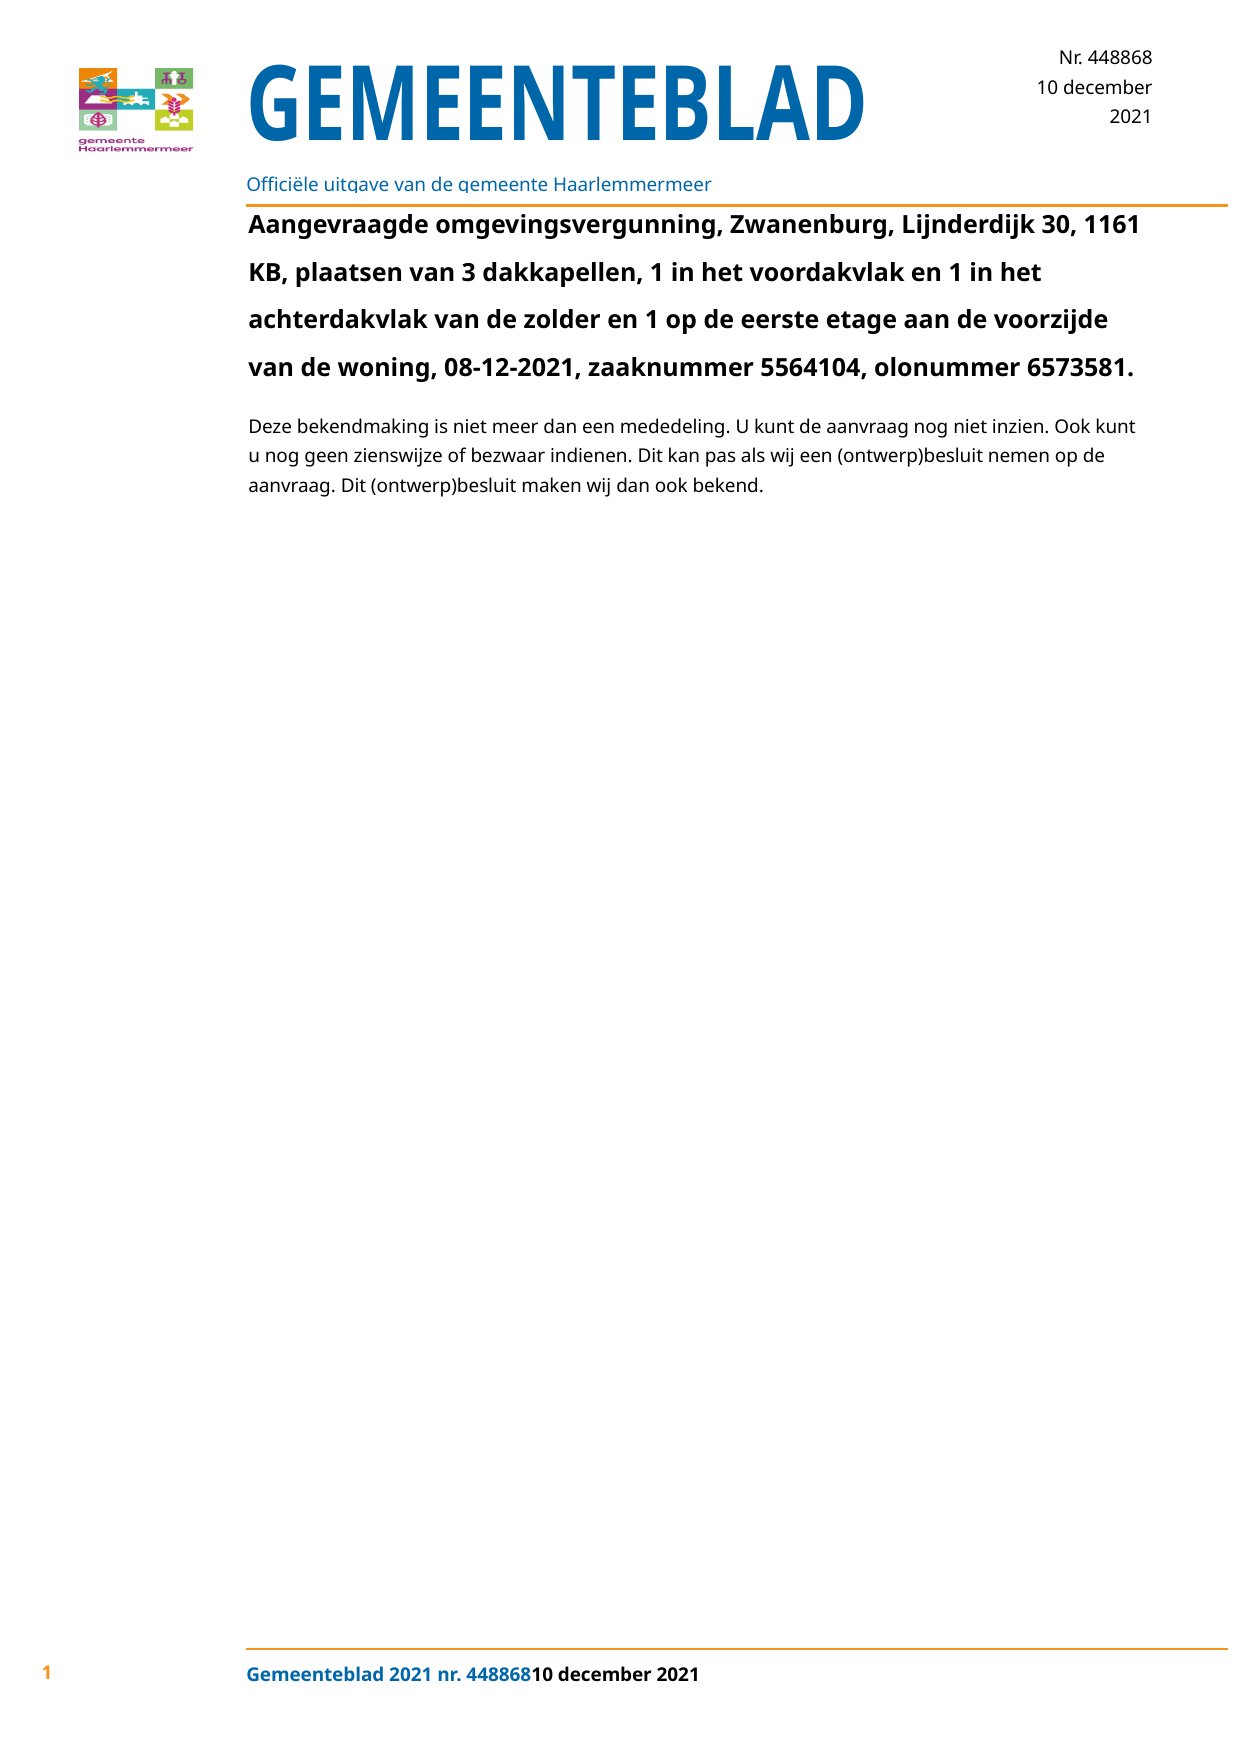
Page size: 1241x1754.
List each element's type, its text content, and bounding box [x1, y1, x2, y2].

picture [41, 47, 231, 172]
text Aangevraagde omgevingsvergunning, Zwanenburg, Lijnderdijk 30, 1161 KB, plaatsen van 3 dakkapellen, 1 in het voordakvlak en 1 in het achterdakvlak van de zolder en 1 op de eerste etage aan de voorzijde van de woning, 08-12-2021, zaaknummer 5564104, olonummer 6573581. [248, 207, 1152, 384]
text Deze bekendmaking is niet meer dan een mededeling. U kunt de aanvraag nog niet inzien. Ook kunt u nog geen zienswijze of bezwaar indienen. Dit kan pas als wij een (ontwerp)besluit nemen op de aanvraag. Dit (ontwerp)besluit maken wij dan ook bekend. [248, 413, 1152, 498]
